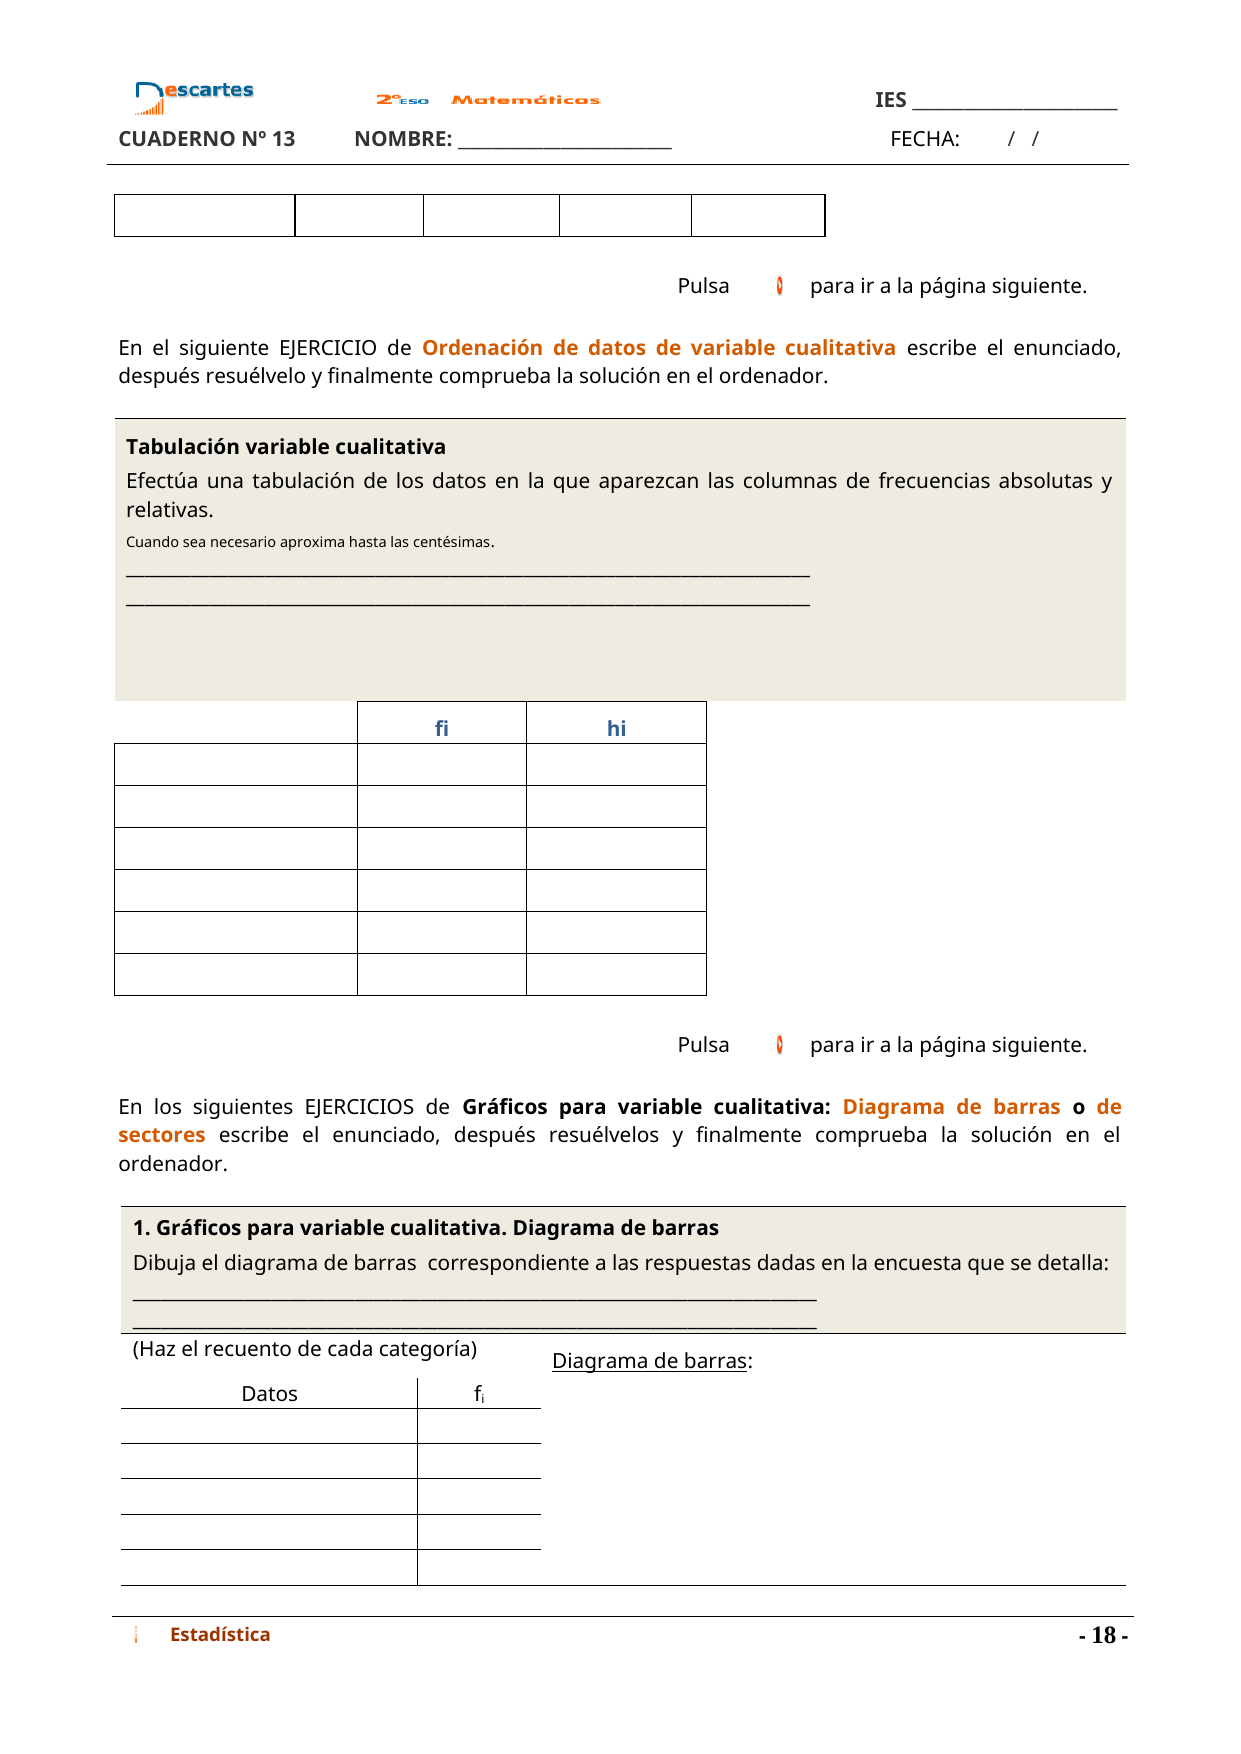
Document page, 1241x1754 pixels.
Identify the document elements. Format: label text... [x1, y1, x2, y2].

table_header [111, 1025, 670, 1063]
text En los siguientes EJERCICIOS de Gráficos para variable cualitativa: Diagrama de barras o de sectores escribe el enunciado, después resuélvelos y finalmente comprueba la solución en el ordenador. [118, 1092, 1122, 1177]
picture [134, 82, 257, 115]
table_cell [418, 1550, 541, 1584]
table_cell [707, 953, 1126, 995]
table_cell [418, 1444, 541, 1478]
table_cell fi [358, 702, 526, 743]
table_cell [358, 954, 526, 995]
table_header [753, 1025, 803, 1063]
table_cell [115, 195, 294, 236]
table_cell [358, 786, 526, 827]
picture [776, 1033, 783, 1055]
table_header 1. Gráficos para variable cualitativa. Diagrama de barras Dibuja el diagrama de barras correspondiente a las respuestas dadas en la encuesta que se detalla: __________________________________________________________________________ __________________________________________________________________________ [121, 1207, 1126, 1333]
table_header Pulsa [670, 1025, 753, 1063]
table_header Pulsa [670, 266, 753, 304]
table_cell [826, 194, 1126, 236]
table_header para ir a la página siguiente. [803, 1025, 1133, 1063]
table_cell [707, 827, 1126, 869]
table_cell [527, 870, 706, 911]
table_cell [527, 912, 706, 953]
table_cell [527, 744, 706, 785]
table_cell [418, 1515, 541, 1549]
table_header [753, 266, 803, 304]
table_cell [121, 1550, 417, 1584]
table_cell [527, 954, 706, 995]
table_cell [115, 870, 357, 911]
table_cell (Haz el recuento de cada categoría) [121, 1334, 541, 1378]
table_cell [115, 701, 357, 743]
table_cell [560, 195, 691, 236]
table_cell [121, 1515, 417, 1549]
table_cell [358, 828, 526, 869]
table_cell [115, 912, 357, 953]
table_cell Datos [121, 1378, 417, 1407]
table_cell [115, 744, 357, 785]
table_cell [424, 195, 559, 236]
table_cell [121, 1479, 417, 1514]
table_header para ir a la página siguiente. [803, 266, 1133, 304]
table_cell Diagrama de barras: [541, 1334, 1126, 1584]
table_cell [115, 786, 357, 827]
table_cell [115, 828, 357, 869]
table_cell [121, 1444, 417, 1478]
table_cell [358, 912, 526, 953]
picture [776, 274, 783, 296]
table_header Tabulación variable cualitativa Efectúa una tabulación de los datos en la que aparezcan las columnas de frecuencias absolutas y relativas. Cuando sea necesario aproxima hasta las centésimas. __________________________________________________________________________ __________________________________________________________________________ [115, 419, 1126, 701]
table_cell [418, 1409, 541, 1443]
table_cell [358, 870, 526, 911]
table_cell [418, 1479, 541, 1514]
picture [134, 1626, 138, 1643]
table_cell [527, 828, 706, 869]
table_cell [358, 744, 526, 785]
table_cell [115, 954, 357, 995]
table_cell [707, 869, 1126, 911]
table_header [111, 266, 670, 304]
table_cell [707, 911, 1126, 953]
table_cell [527, 786, 706, 827]
table_cell [121, 1409, 417, 1443]
table_cell hi [527, 702, 706, 743]
table_cell fi [418, 1378, 541, 1407]
table_cell [296, 195, 423, 236]
table_cell [692, 195, 824, 236]
table_cell [707, 743, 1126, 785]
text En el siguiente EJERCICIO de Ordenación de datos de variable cualitativa escribe el enunciado, después resuélvelo y finalmente comprueba la solución en el ordenador. [118, 333, 1122, 390]
table_cell [707, 785, 1126, 827]
table_cell [707, 701, 1126, 743]
